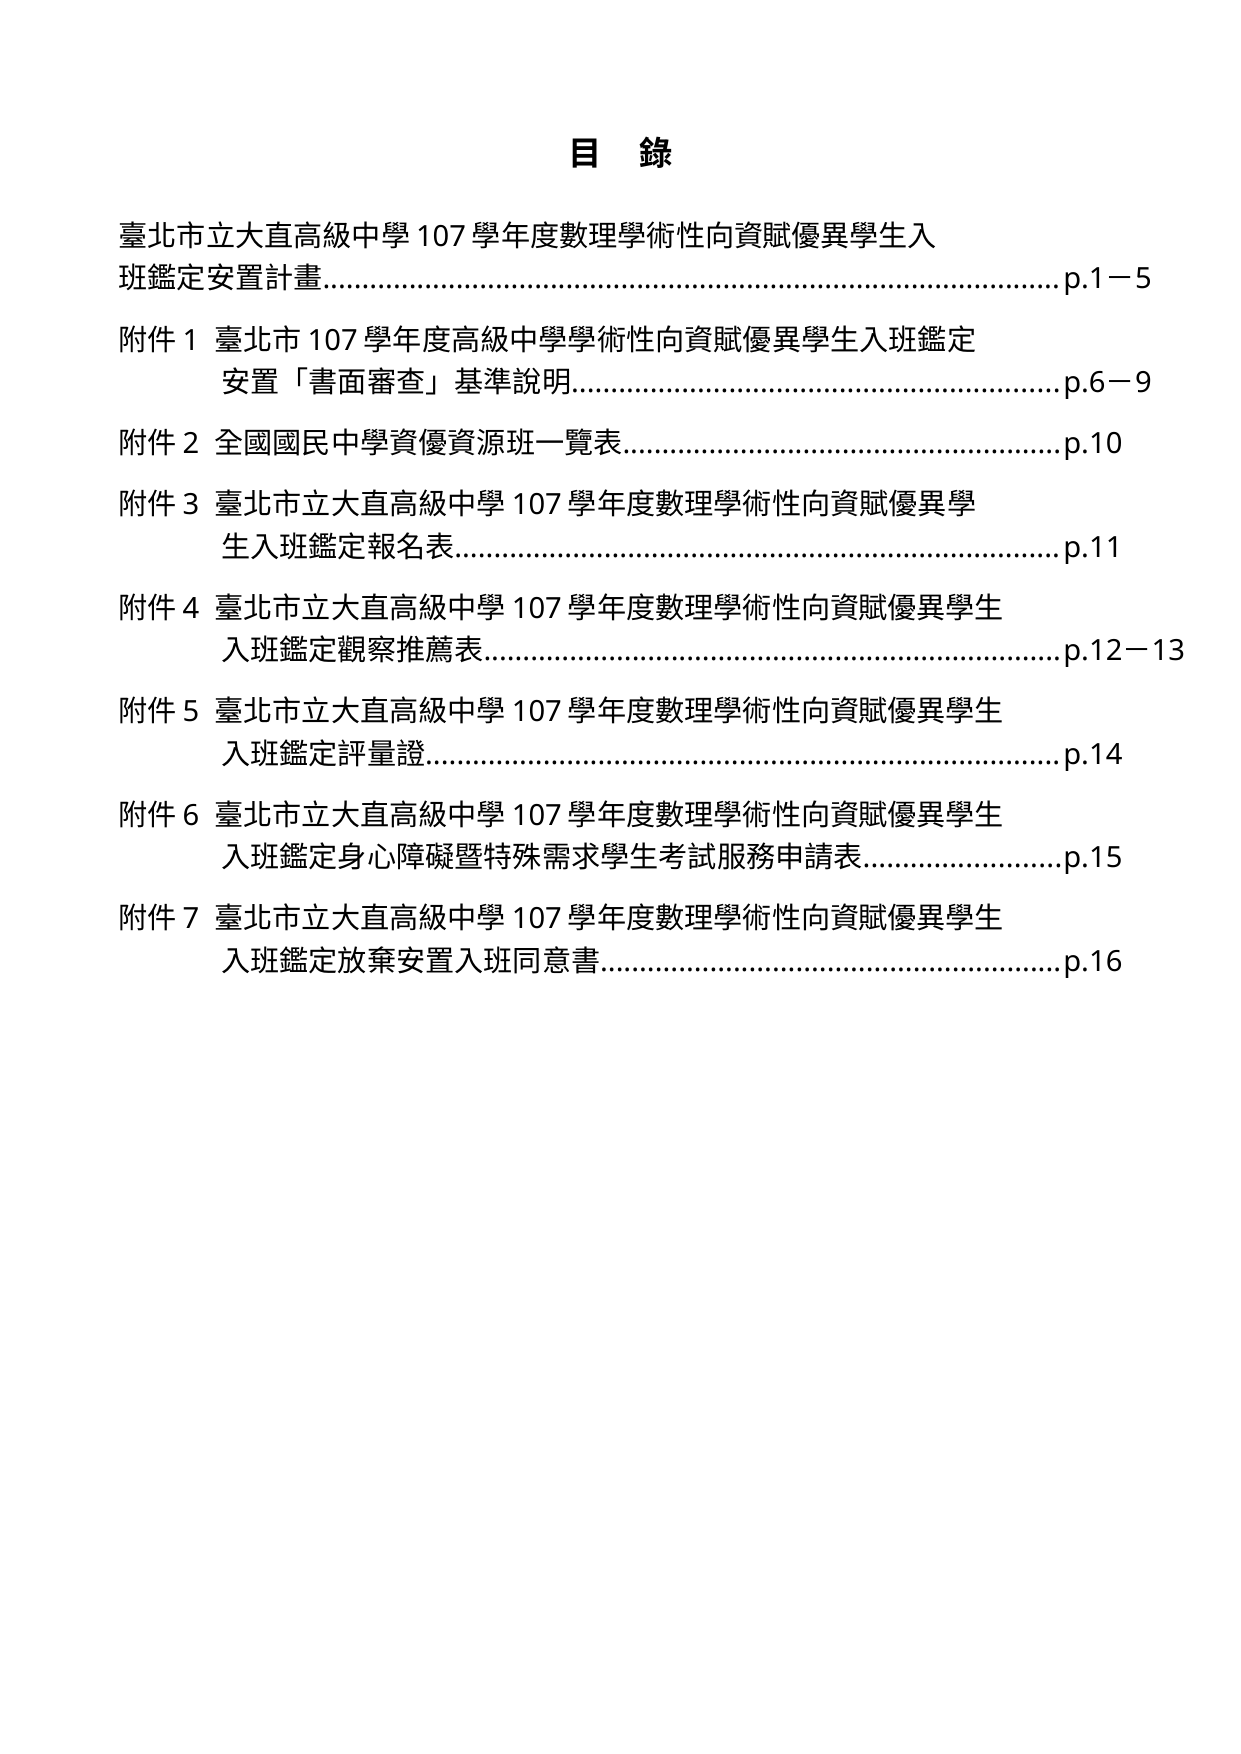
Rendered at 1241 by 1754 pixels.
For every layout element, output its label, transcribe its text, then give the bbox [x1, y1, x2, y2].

text 附件1 臺北市107學年度高級中學學術性向資賦優異學生入班鑑定安置「書面審查」基準說明 p.6－9 [118, 316, 1004, 401]
text 附件7 臺北市立大直高級中學107學年度數理學術性向資賦優異學生入班鑑定放棄安置入班同意書 p.16 [118, 895, 1004, 980]
text 附件3 臺北市立大直高級中學107學年度數理學術性向資賦優異學生入班鑑定報名表 p.11 [118, 481, 1004, 566]
text 附件5 臺北市立大直高級中學107學年度數理學術性向資賦優異學生入班鑑定評量證 p.14 [118, 688, 1004, 773]
text 附件6 臺北市立大直高級中學107學年度數理學術性向資賦優異學生入班鑑定身心障礙暨特殊需求學生考試服務申請表 p.15 [118, 792, 1004, 876]
text 附件4 臺北市立大直高級中學107學年度數理學術性向資賦優異學生入班鑑定觀察推薦表 p.12－13 [118, 584, 1004, 669]
text 目 錄 [118, 127, 1122, 175]
text 附件2 全國國民中學資優資源班一覽表 p.10 [118, 420, 1004, 462]
text 臺北市立大直高級中學107學年度數理學術性向資賦優異學生入班鑑定安置計畫 p.1－5 [118, 213, 960, 297]
